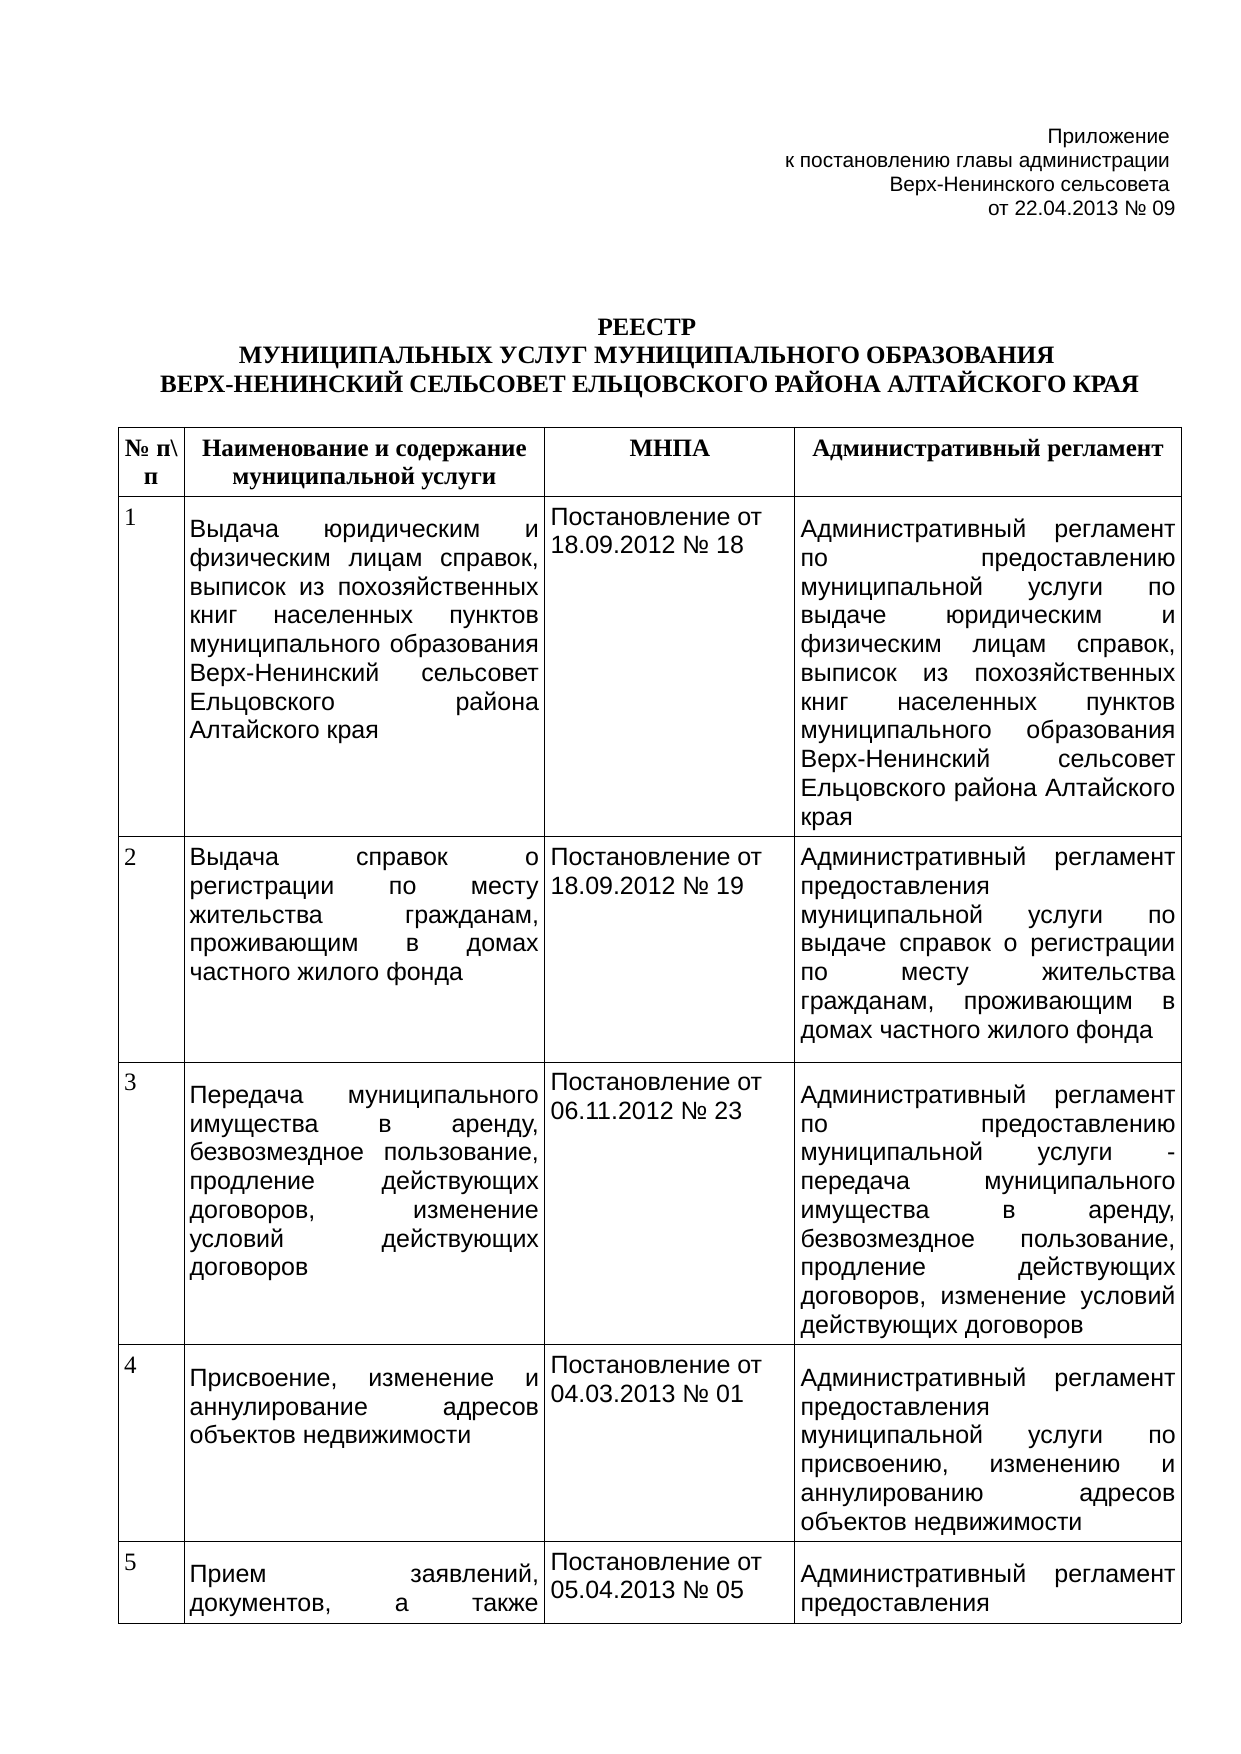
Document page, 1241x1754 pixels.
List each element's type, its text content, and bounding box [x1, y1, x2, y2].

table_cell Постановление от 06.11.2012 № 23 [545, 1063, 794, 1344]
table_cell Административный регламент по предоставлению муниципальной услуги - передача муниципального имущества в аренду, безвозмездное пользование, продление действующих договоров, изменение условий действующих договоров [795, 1063, 1181, 1344]
table_cell Административный регламент предоставления муниципальной услуги по присвоению, изменению и аннулированию адресов объектов недвижимости [795, 1345, 1181, 1541]
table_header МНПА [545, 428, 794, 496]
table_cell Передача муниципального имущества в аренду, безвозмездное пользование, продление действующих договоров, изменение условий действующих договоров [185, 1063, 544, 1344]
table_cell Постановление от 04.03.2013 № 01 [545, 1345, 794, 1541]
table_header Приложение к постановлению главы администрации Верх-Ненинского сельсовета от 22.04.2013 № 09 [650, 119, 1181, 226]
table_cell 3 [119, 1063, 184, 1344]
table_cell Присвоение, изменение и аннулирование адресов объектов недвижимости [185, 1345, 544, 1541]
table_cell Постановление от 05.04.2013 № 05 [545, 1542, 794, 1622]
table_cell Постановление от 18.09.2012 № 19 [545, 837, 794, 1062]
text ВЕРХ-НЕНИНСКИЙ СЕЛЬСОВЕТ ЕЛЬЦОВСКОГО РАЙОНА АЛТАЙСКОГО КРАЯ [118, 369, 1181, 398]
table_header № п\п [119, 428, 184, 496]
table_cell 1 [119, 497, 184, 836]
table_header Административный регламент [795, 428, 1181, 496]
table_cell 2 [119, 837, 184, 1062]
table_cell Административный регламент предоставления муниципальной услуги по выдаче справок о регистрации по месту жительства гражданам, проживающим в домах частного жилого фонда [795, 837, 1181, 1062]
table_cell Выдача юридическим и физическим лицам справок, выписок из похозяйственных книг населенных пунктов муниципального образования Верх-Ненинский сельсовет Ельцовского района Алтайского края [185, 497, 544, 836]
table_header [119, 119, 649, 226]
table_cell Постановление от 18.09.2012 № 18 [545, 497, 794, 836]
table_cell 4 [119, 1345, 184, 1541]
table_cell Выдача справок о регистрации по месту жительства гражданам, проживающим в домах частного жилого фонда [185, 837, 544, 1062]
table_cell Административный регламент по предоставлению муниципальной услуги по выдаче юридическим и физическим лицам справок, выписок из похозяйственных книг населенных пунктов муниципального образования Верх-Ненинский сельсовет Ельцовского района Алтайского края [795, 497, 1181, 836]
table_cell Прием заявлений, документов, а также [185, 1542, 544, 1622]
text МУНИЦИПАЛЬНЫХ УСЛУГ МУНИЦИПАЛЬНОГО ОБРАЗОВАНИЯ [118, 341, 1181, 369]
table_cell Административный регламент предоставления [795, 1542, 1181, 1622]
table_header Наименование и содержание муниципальной услуги [185, 428, 544, 496]
text РЕЕСТР [118, 312, 1181, 341]
table_cell 5 [119, 1542, 184, 1622]
